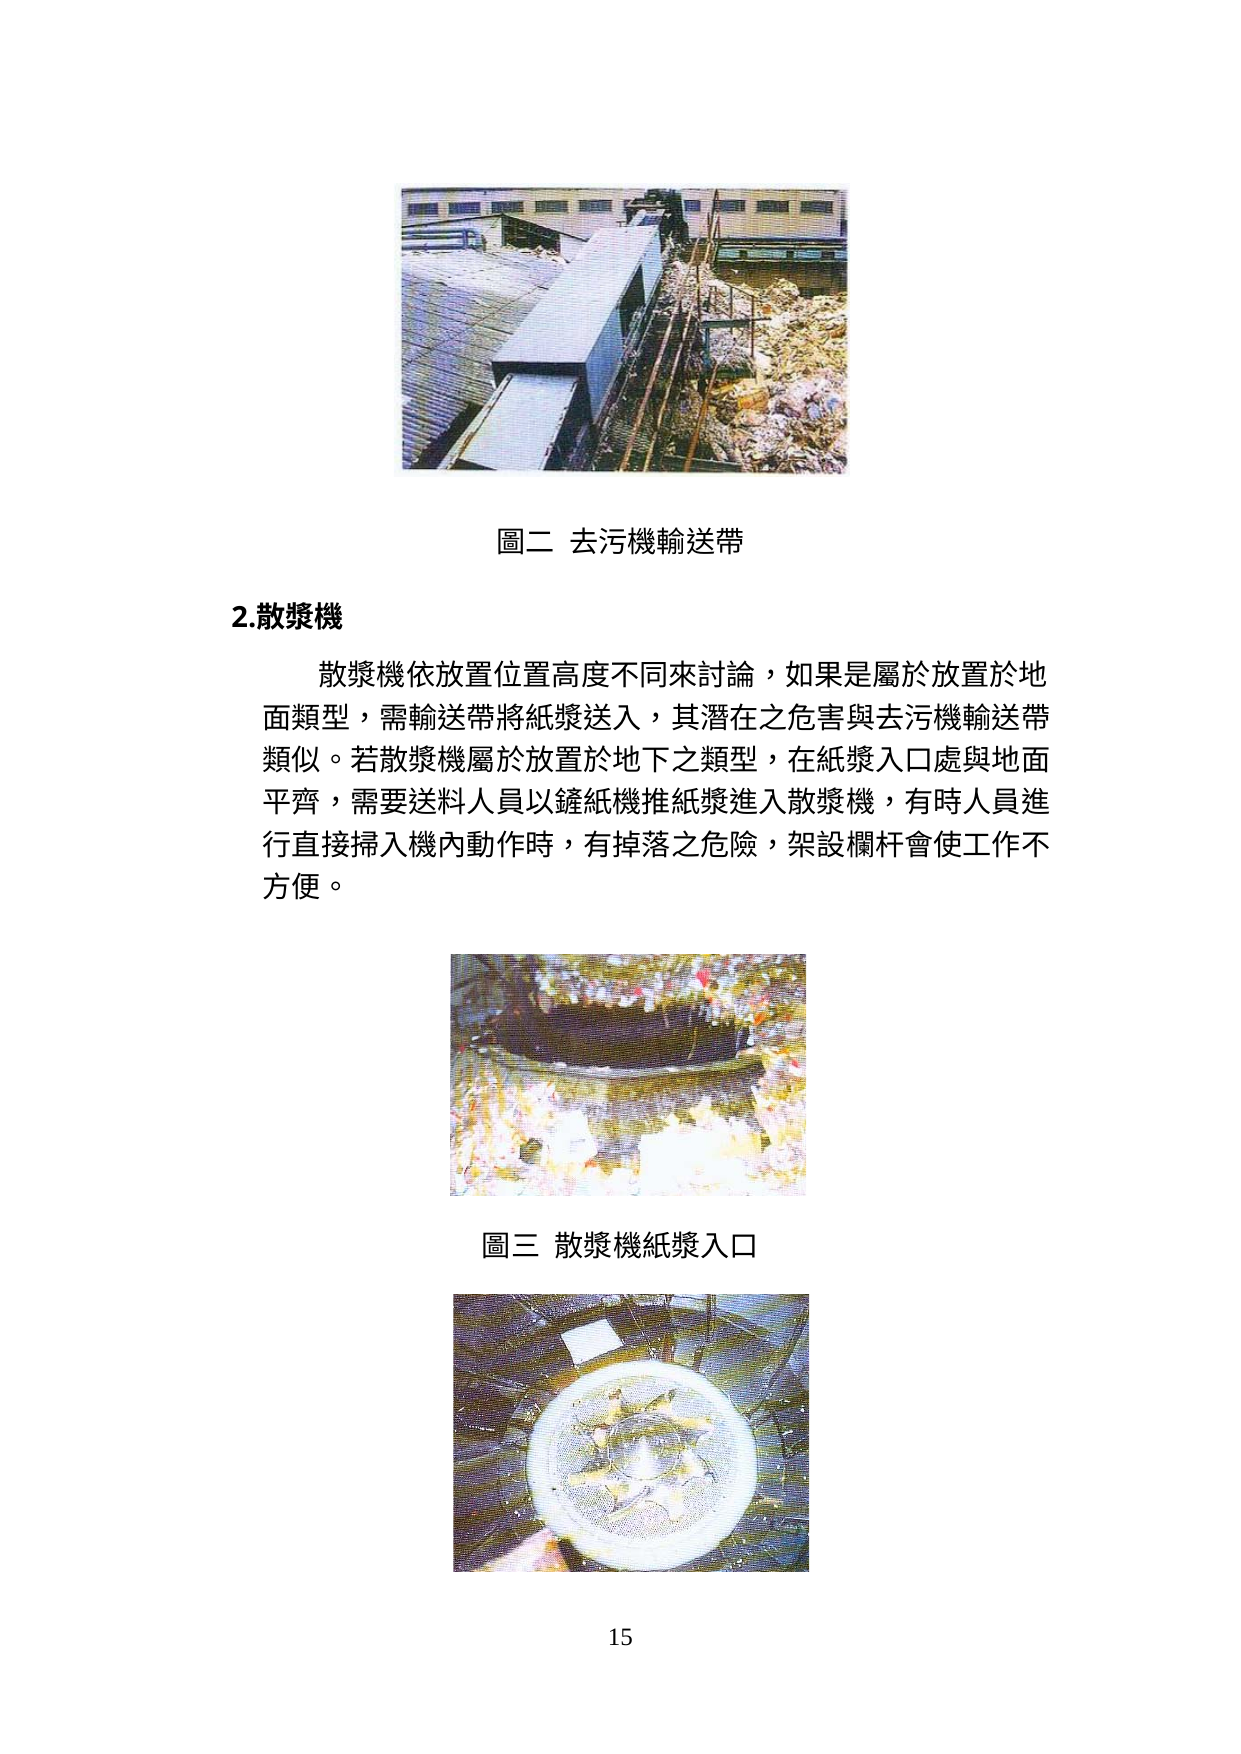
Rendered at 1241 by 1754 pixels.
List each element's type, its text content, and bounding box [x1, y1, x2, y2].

text 2.散漿機 [187, 577, 1053, 652]
picture [393, 183, 850, 477]
text 圖二 去污機輸送帶 [187, 502, 1053, 577]
text 圖三 散漿機紙漿入口 [187, 1206, 1053, 1281]
picture [450, 954, 807, 1026]
text 散漿機依放置位置高度不同來討論，如果是屬於放置於地面類型，需輸送帶將紙漿送入，其潛在之危害與去污機輸送帶類似。若散漿機屬於放置於地下之類型，在紙漿入口處與地面平齊，需要送料人員以鏟紙機推紙漿進入散漿機，有時人員進行直接掃入機內動作時，有掉落之危險，架設欄杆會使工作不方便。 [262, 652, 1053, 906]
picture [453, 1352, 810, 1572]
